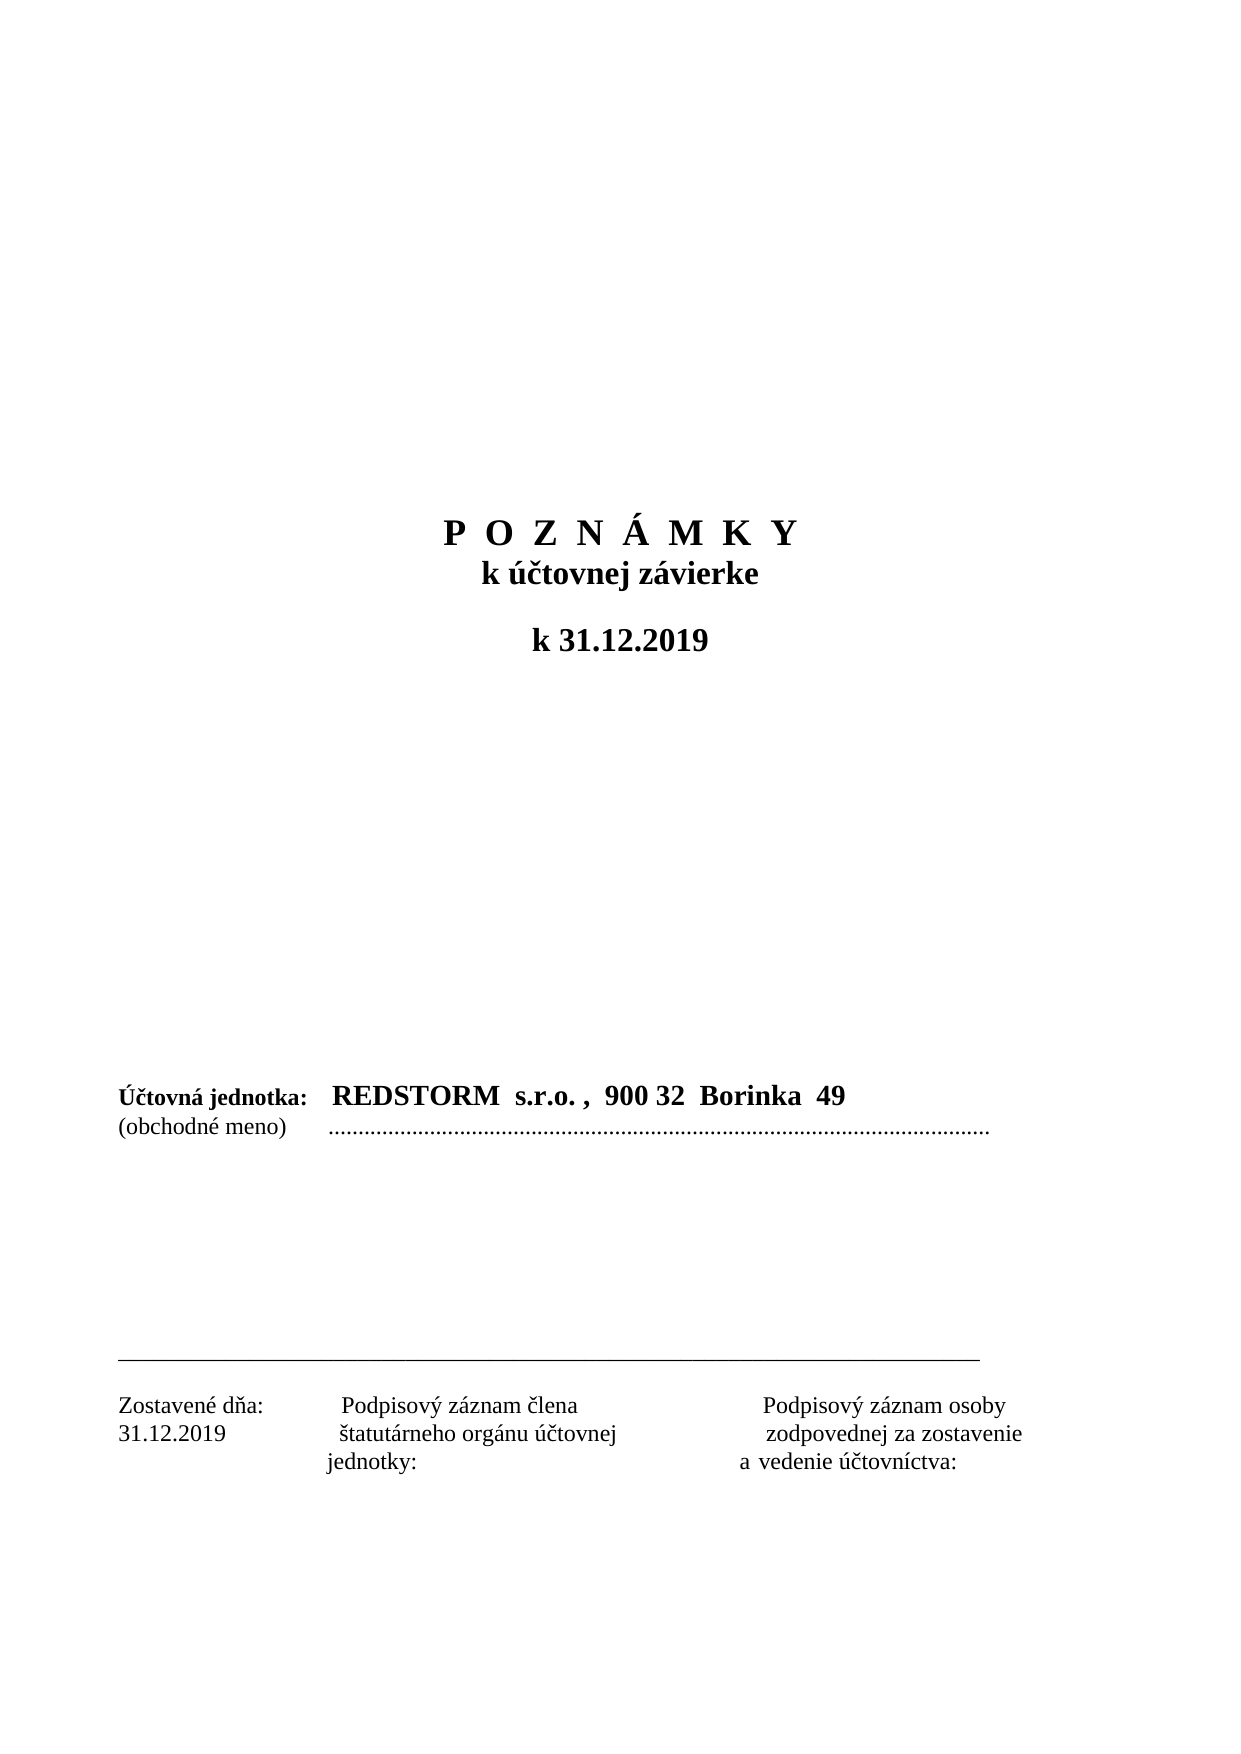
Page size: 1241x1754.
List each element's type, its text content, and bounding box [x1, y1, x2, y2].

text k účtovnej závierke [118, 553, 1122, 592]
text (obchodné meno) ............................................................................................................... [118, 1112, 1122, 1140]
text ________________________________________________________________________ [118, 1336, 1122, 1363]
text k 31.12.2019 [118, 620, 1122, 658]
text Účtovná jednotka: REDSTORM s.r.o. , 900 32 Borinka 49 [118, 1078, 1122, 1112]
text Zostavené dňa: Podpisový záznam člena Podpisový záznam osoby [118, 1391, 1122, 1419]
text jednotky: a vedenie účtovníctva: [118, 1447, 1122, 1474]
text P O Z N Á M K Y [118, 510, 1122, 553]
text 31.12.2019 štatutárneho orgánu účtovnej zodpovednej za zostavenie [118, 1419, 1122, 1447]
